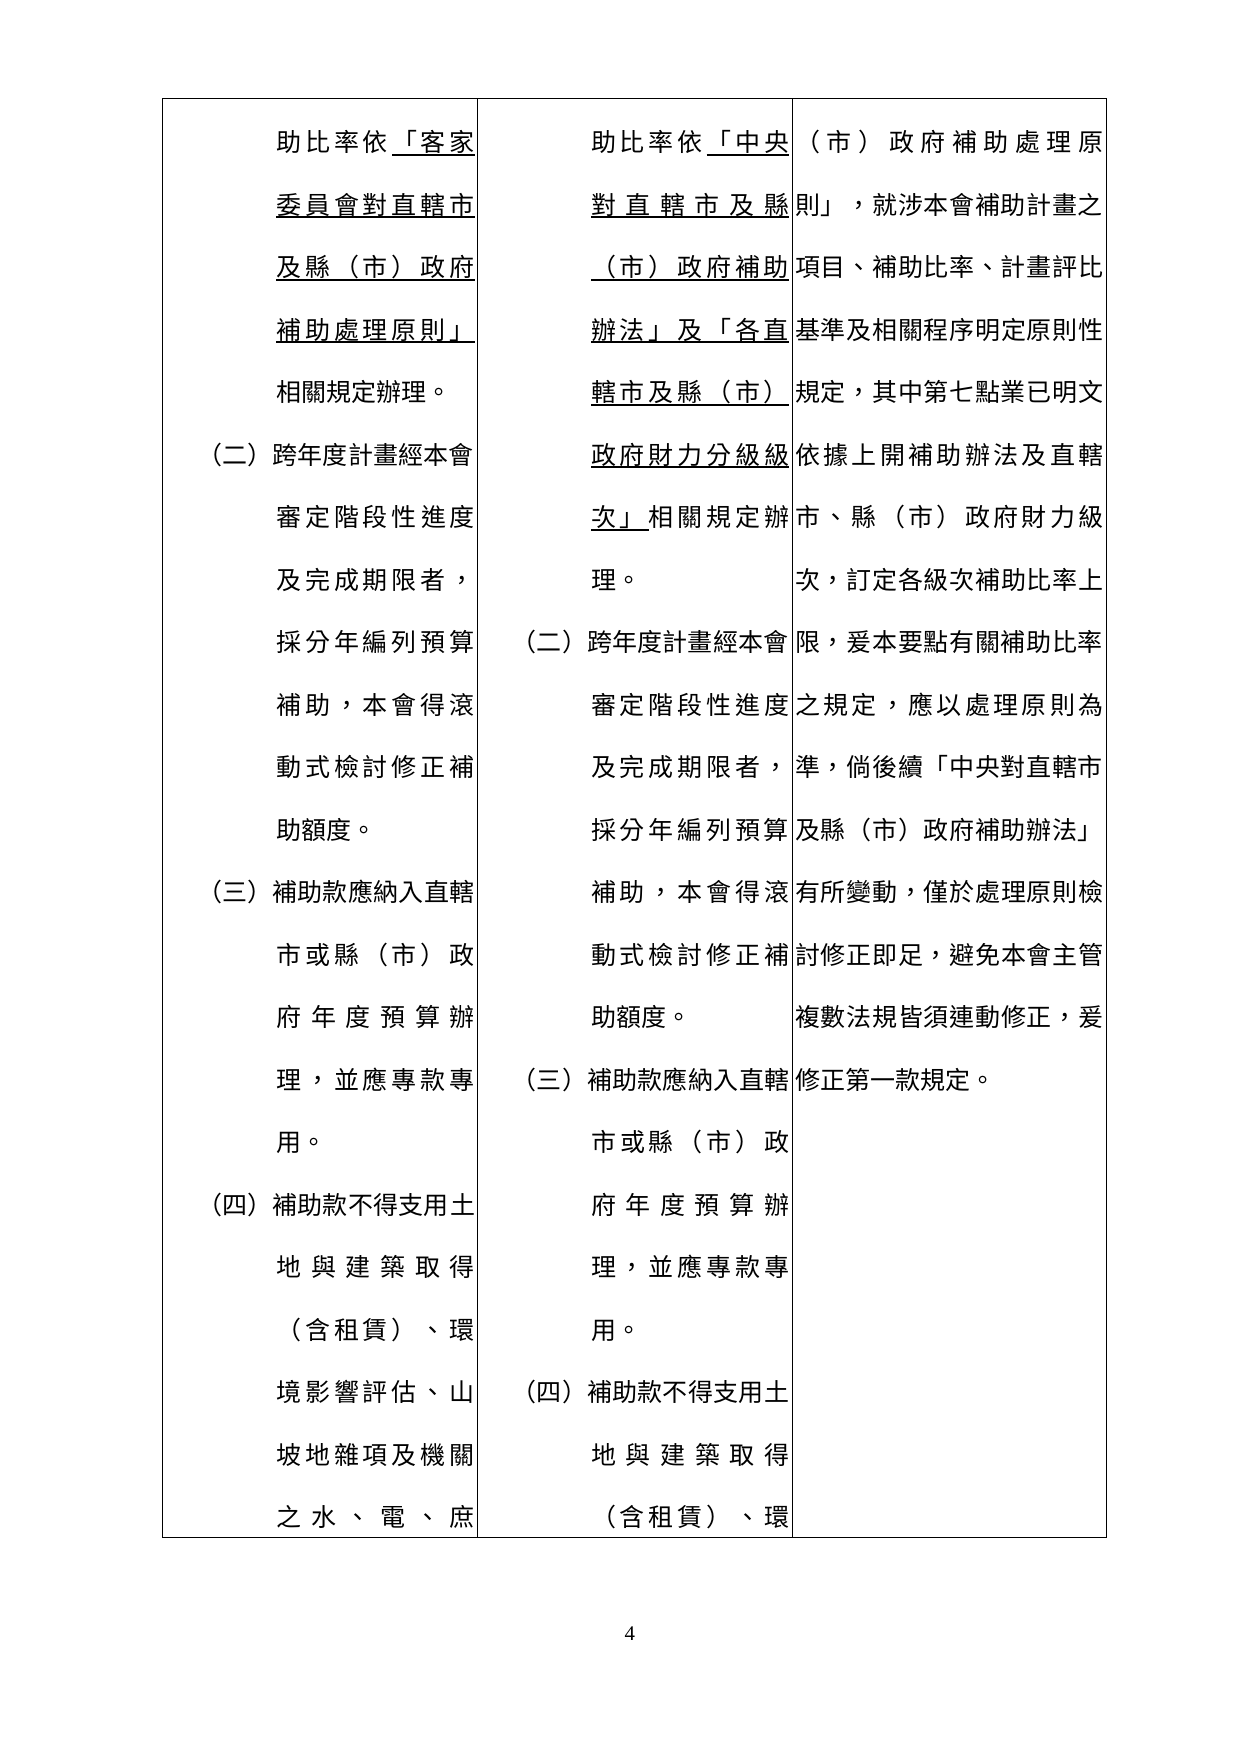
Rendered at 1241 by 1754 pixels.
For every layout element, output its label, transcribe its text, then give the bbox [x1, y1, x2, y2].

table_cell 助比率依「客家委員會對直轄市及縣（市）政府補助處理原則」相關規定辦理。 （二）跨年度計畫經本會審定階段性進度及完成期限者，採分年編列預算補助，本會得滾動式檢討修正補助額度。 （三）補助款應納入直轄市或縣（市）政府年度預算辦理，並應專款專用。 （四）補助款不得支用土地與建築取得（含租賃）、環境影響評估、山坡地雜項及機關之水、電、庶 [163, 99, 477, 1537]
table_cell 助比率依「中央對直轄市及縣（市）政府補助辦法」及「各直轄市及縣（市）政府財力分級級次」相關規定辦理。 （二）跨年度計畫經本會審定階段性進度及完成期限者，採分年編列預算補助，本會得滾動式檢討修正補助額度。 （三）補助款應納入直轄市或縣（市）政府年度預算辦理，並應專款專用。 （四）補助款不得支用土地與建築取得（含租賃）、環 [478, 99, 792, 1537]
table_cell （市）政府補助處理原則」，就涉本會補助計畫之項目、補助比率、計畫評比基準及相關程序明定原則性規定，其中第七點業已明文依據上開補助辦法及直轄市、縣（市）政府財力級次，訂定各級次補助比率上限，爰本要點有關補助比率之規定，應以處理原則為準，倘後續「中央對直轄市及縣（市）政府補助辦法」有所變動，僅於處理原則檢討修正即足，避免本會主管複數法規皆須連動修正，爰修正第一款規定。 [793, 99, 1106, 1537]
